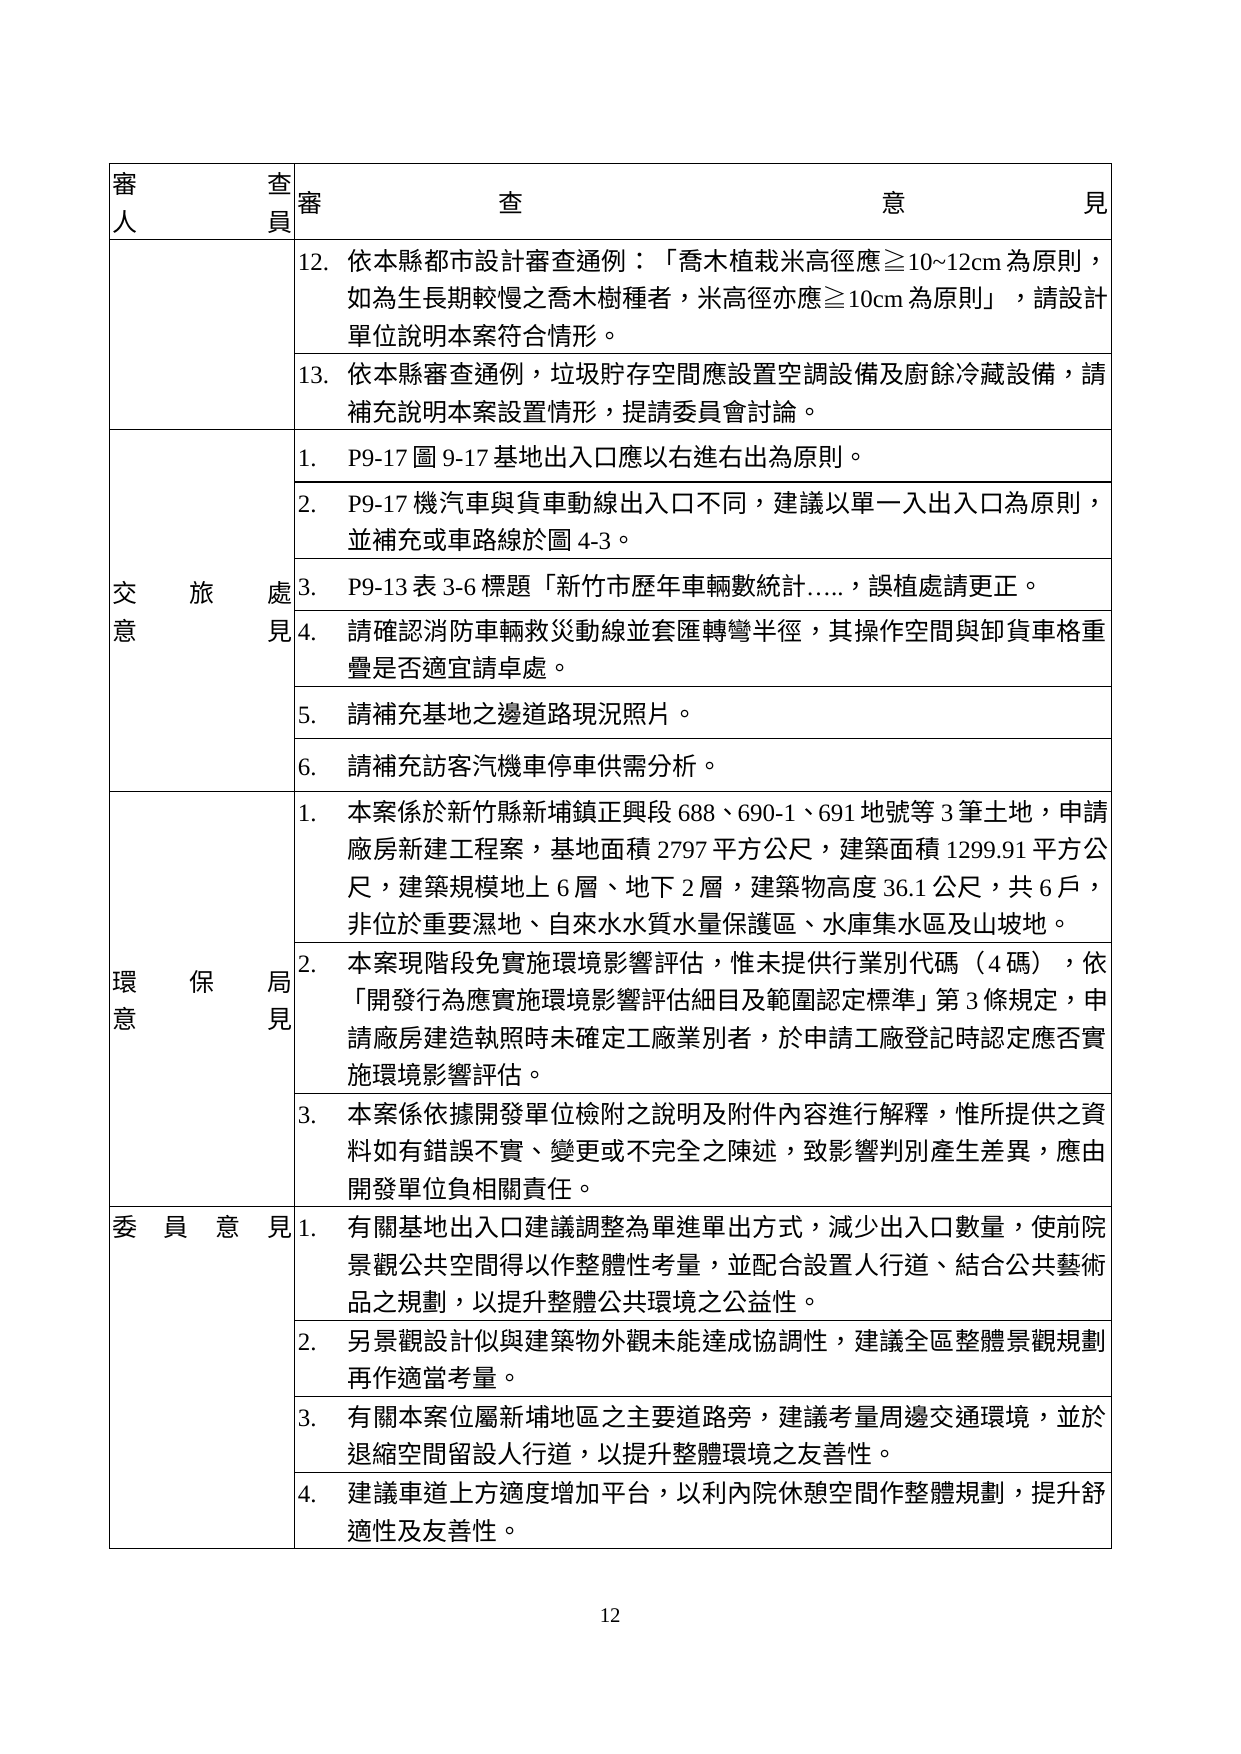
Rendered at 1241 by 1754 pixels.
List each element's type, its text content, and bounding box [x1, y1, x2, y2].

table_cell 有關本案位屬新埔地區之主要道路旁，建議考量周邊交通環境，並於退縮空間留設人行道，以提升整體環境之友善性。 [295, 1397, 1111, 1472]
table_cell 請補充訪客汽機車停車供需分析。 [295, 739, 1111, 791]
table_cell 本案係依據開發單位檢附之說明及附件內容進行解釋，惟所提供之資料如有錯誤不實、變更或不完全之陳述，致影響判別產生差異，應由開發單位負相關責任。 [295, 1094, 1111, 1206]
table_cell P9-13表3-6標題「新竹市歷年車輛數統計…..，誤植處請更正。 [295, 559, 1111, 610]
table_header 審查 意見 [295, 164, 1111, 239]
table_cell 本案現階段免實施環境影響評估，惟未提供行業別代碼（4碼），依「開發行為應實施環境影響評估細目及範圍認定標準」第3條規定，申請廠房建造執照時未確定工廠業別者，於申請工廠登記時認定應否實施環境影響評估。 [295, 943, 1111, 1093]
table_cell 依本縣審查通例，垃圾貯存空間應設置空調設備及廚餘冷藏設備，請補充說明本案設置情形，提請委員會討論。 [295, 354, 1111, 429]
table_cell 環保局 意見 [110, 792, 294, 1206]
table_cell 有關基地出入口建議調整為單進單出方式，減少出入口數量，使前院景觀公共空間得以作整體性考量，並配合設置人行道、結合公共藝術品之規劃，以提升整體公共環境之公益性。 [295, 1207, 1111, 1320]
table_cell [110, 240, 294, 429]
table_cell 建議車道上方適度增加平台，以利內院休憩空間作整體規劃，提升舒適性及友善性。 [295, 1473, 1111, 1548]
table_cell 依本縣都市設計審查通例：「喬木植栽米高徑應≧10~12cm為原則，如為生長期較慢之喬木樹種者，米高徑亦應≧10cm為原則」，請設計單位說明本案符合情形。 [295, 240, 1111, 353]
table_cell 請確認消防車輛救災動線並套匯轉彎半徑，其操作空間與卸貨車格重疊是否適宜請卓處。 [295, 611, 1111, 686]
table_cell P9-17機汽車與貨車動線出入口不同，建議以單一入出入口為原則，並補充或車路線於圖4-3。 [295, 483, 1111, 557]
table_cell 請補充基地之邊道路現況照片。 [295, 687, 1111, 738]
table_cell P9-17圖9-17基地出入口應以右進右出為原則。 [295, 430, 1111, 481]
table_header 審查 人員 [110, 164, 294, 239]
table_cell 委員意見 [110, 1207, 294, 1548]
table_cell 交旅處 意見 [110, 430, 294, 791]
table_cell 本案係於新竹縣新埔鎮正興段688、690-1、691地號等3筆土地，申請廠房新建工程案，基地面積2797平方公尺，建築面積1299.91平方公尺，建築規模地上6層、地下2層，建築物高度36.1公尺，共6戶，非位於重要濕地、自來水水質水量保護區、水庫集水區及山坡地。 [295, 792, 1111, 942]
table_cell 另景觀設計似與建築物外觀未能達成協調性，建議全區整體景觀規劃再作適當考量。 [295, 1321, 1111, 1396]
